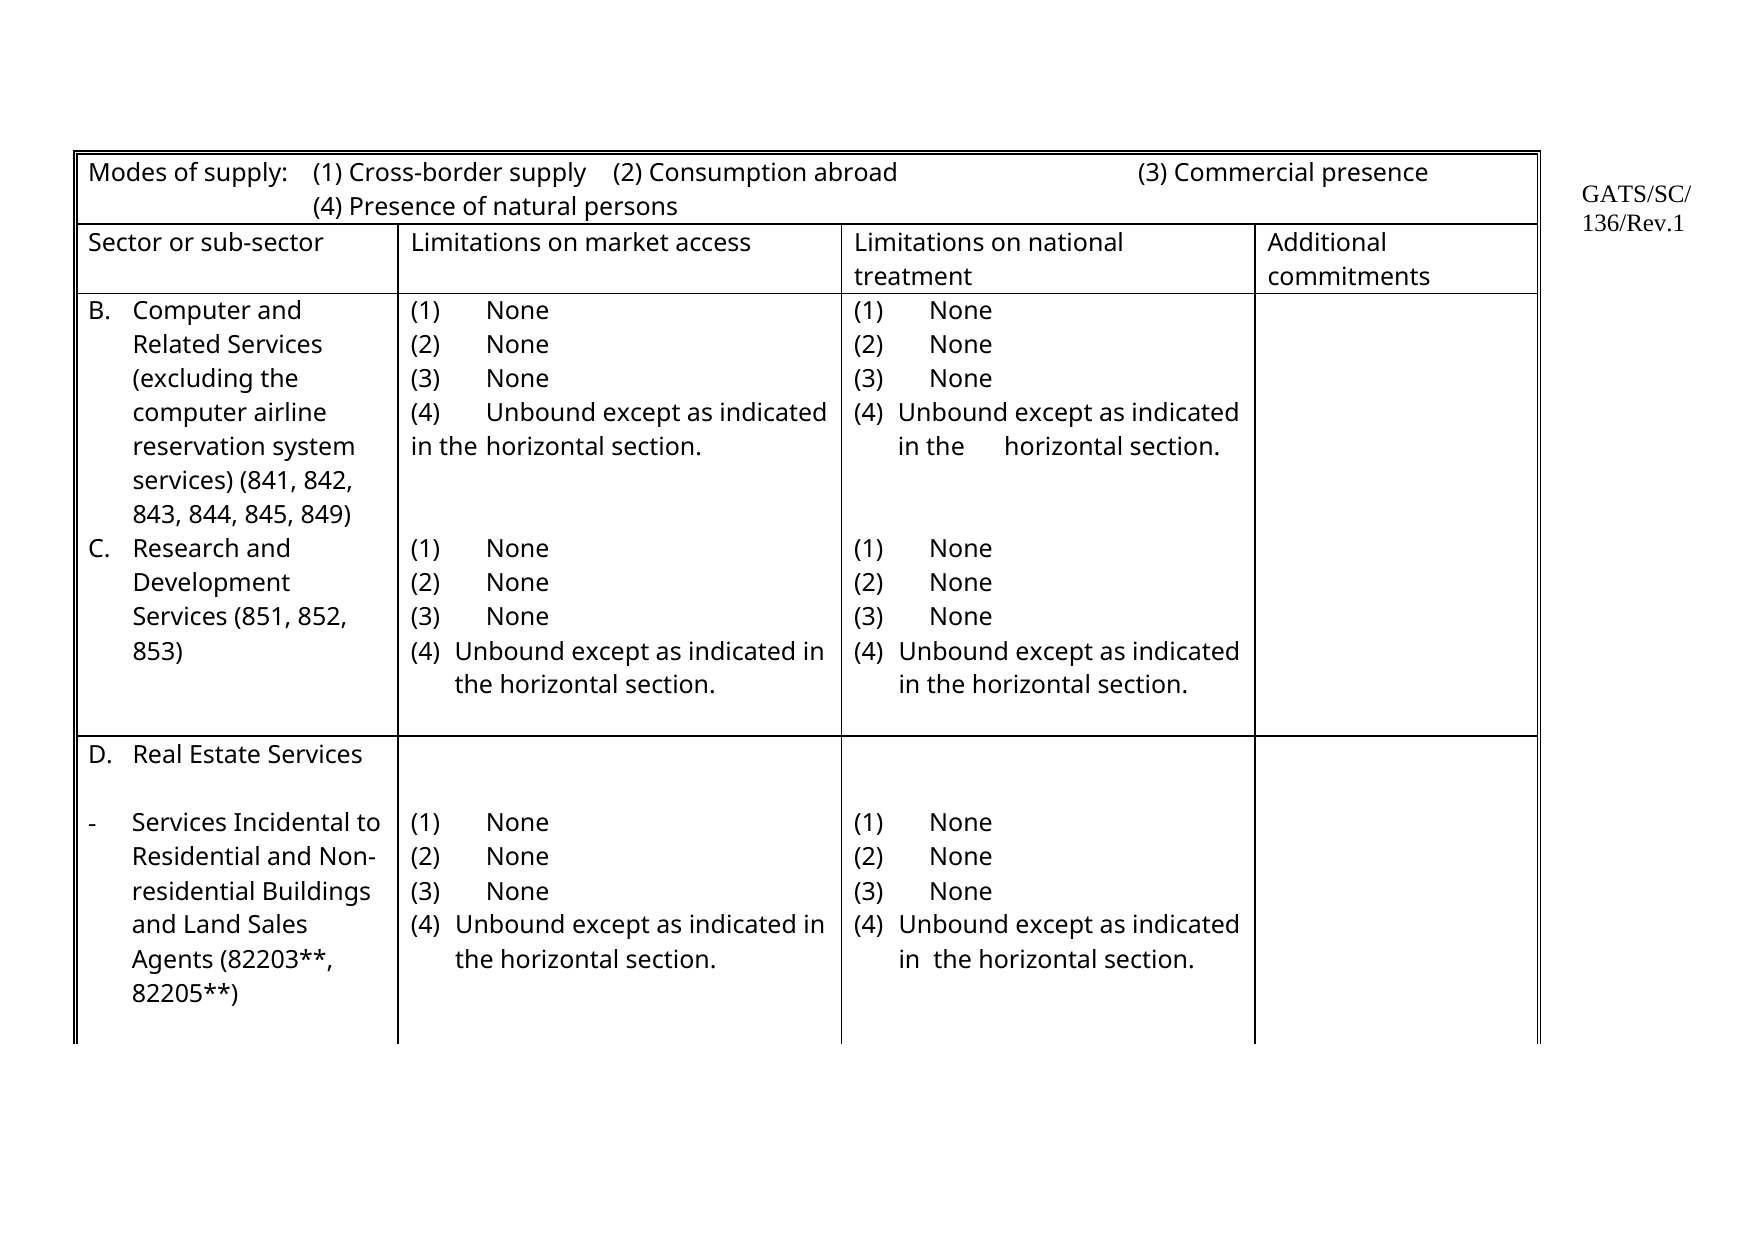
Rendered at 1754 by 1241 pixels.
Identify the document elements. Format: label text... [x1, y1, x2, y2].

table_header Modes of supply: (1) Cross-border supply (2) Consumption abroad (3) Commercial presence (4) Presence of natural persons [78, 155, 1537, 223]
table_cell (1) None (2) None (3) None Unbound except as indicated in the horizontal section. [399, 531, 841, 735]
table_cell Limitations on national treatment [842, 225, 1254, 292]
table_cell C. Research and Development Services (851, 852, 853) [78, 531, 397, 735]
table_cell (1) None (2) None (3) None (4) Unbound except as indicated in the horizontal section. [399, 294, 841, 531]
table_cell (1) None (2) None (3) None (4) Unbound except as indicated in the horizontal section. [399, 737, 841, 1043]
table_cell [1256, 737, 1537, 1043]
table_cell [1256, 294, 1537, 531]
table_cell B. Computer and Related Services (excluding the computer airline reservation system services) (841, 842, 843, 844, 845, 849) [78, 294, 397, 531]
table_cell Sector or sub-sector [78, 225, 397, 292]
table_cell Additional commitments [1256, 225, 1537, 292]
table_cell (1) None (2) None (3) None Unbound except as indicated in the horizontal section. [842, 294, 1254, 531]
table_cell (1) None (2) None (3) None (4) Unbound except as indicated in the horizontal section. [842, 737, 1254, 1043]
table_cell (1) None (2) None (3) None (4) Unbound except as indicated in the horizontal section. [842, 531, 1254, 735]
table_cell D. Real Estate Services Services Incidental to Residential and Non-residential Buildings and Land Sales Agents (82203**, 82205**) [78, 737, 397, 1043]
table_cell [1256, 531, 1537, 735]
table_cell Limitations on market access [399, 225, 841, 292]
